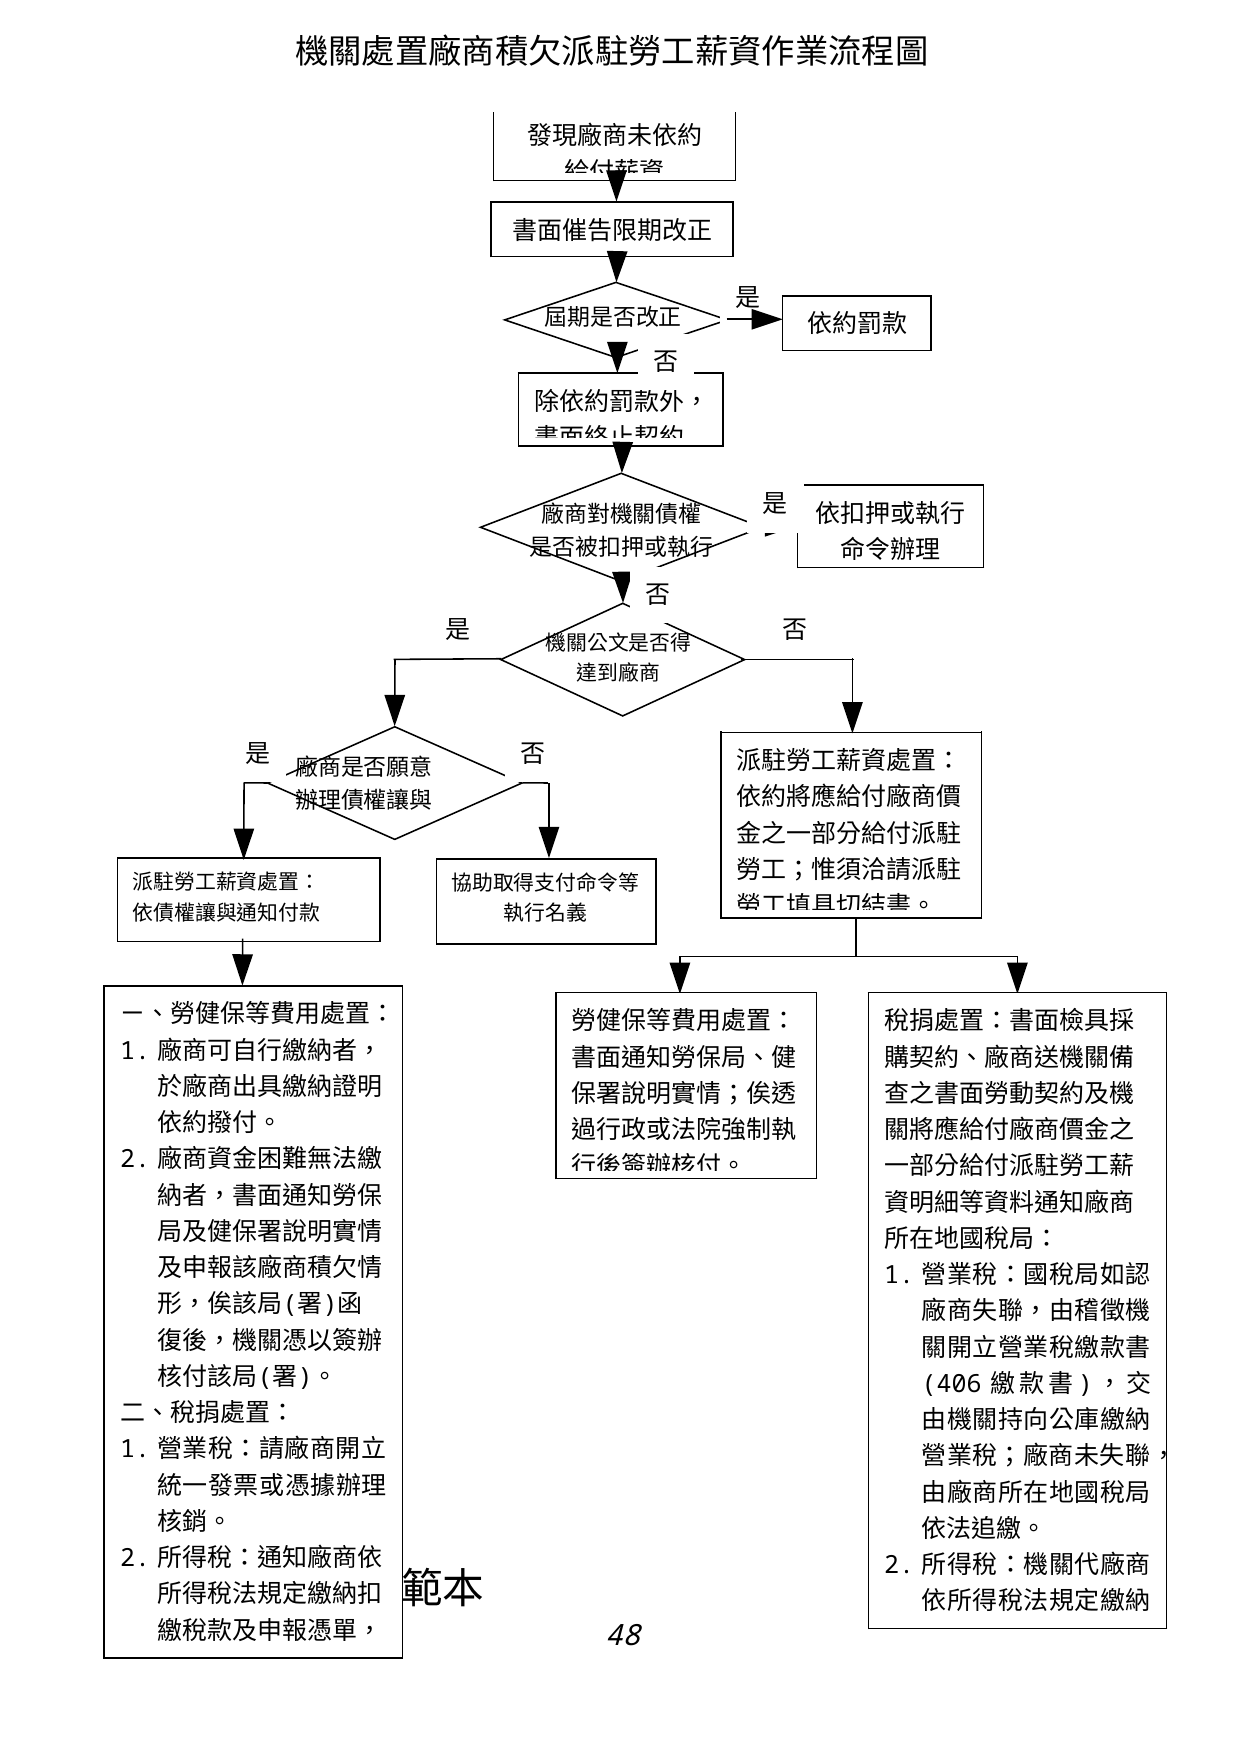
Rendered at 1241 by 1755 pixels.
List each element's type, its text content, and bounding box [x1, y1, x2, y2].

text 書面通知勞保局、健保署說明實情；俟透過行政或法院強制執行後簽辦核付。 [571, 1037, 801, 1170]
text 是 [445, 610, 471, 646]
text 是 [245, 734, 271, 770]
text 依約罰款 [798, 304, 915, 340]
list 所得稅：通知廠商依所得稅法規定繳納扣繳稅款及申報憑單，並副知廠商所在地國稅局。 [120, 1538, 387, 1650]
list 營業稅：國稅局如認廠商失聯，由稽徵機關開立營業稅繳款書(406繳款書)，交由機關持向公庫繳納營業稅；廠商未失聯，由廠商所在地國稅局依法追繳。 [884, 1254, 1151, 1544]
list 廠商可自行繳納者，於廠商出具繳納證明依約撥付。 [120, 1030, 387, 1139]
text 發現廠商未依約 [509, 115, 719, 152]
text 否 [782, 610, 809, 646]
text 除依約罰款外， [534, 381, 707, 417]
text 切結書範本 [403, 1573, 414, 1598]
text 書面終止契約 [534, 417, 707, 438]
text 切結書範本 [403, 1555, 867, 1615]
text 否 [645, 574, 671, 611]
text 是 [735, 277, 762, 314]
text ㄧ、勞健保等費用處置： [120, 994, 387, 1030]
text 派駐勞工薪資處置： [737, 741, 966, 777]
text 稅捐處置：書面檢具採購契約、廠商送機關備查之書面勞動契約及機關將應給付廠商價金之一部分給付派駐勞工薪資明細等資料通知廠商所在地國稅局： [884, 1001, 1151, 1254]
list 所得稅：機關代廠商依所得稅法規定繳納扣繳稅款及申報憑單。 [884, 1544, 1151, 1620]
text 依扣押或執行命令辦理 [813, 493, 968, 559]
list 營業稅：請廠商開立統一發票或憑據辦理核銷。 [120, 1429, 387, 1538]
text 否 [520, 734, 546, 770]
text 否 [653, 342, 679, 378]
text 機關處置廠商積欠派駐勞工薪資作業流程圖 [295, 25, 959, 73]
text 二、稅捐處置： [120, 1393, 387, 1429]
text 依約將應給付廠商價金之一部分給付派駐勞工；惟須洽請派駐勞工填具切結書。 [737, 777, 966, 910]
text 給付薪資 [509, 152, 719, 172]
text 勞健保等費用處置： [571, 1001, 801, 1037]
text 書面催告限期改正 [506, 210, 717, 247]
list 廠商資金困難無法繳納者，書面通知勞保局及健保署說明實情及申報該廠商積欠情形，俟該局(署)函復後，機關憑以簽辦核付該局(署)。 [120, 1139, 387, 1393]
text 是 [762, 484, 789, 520]
